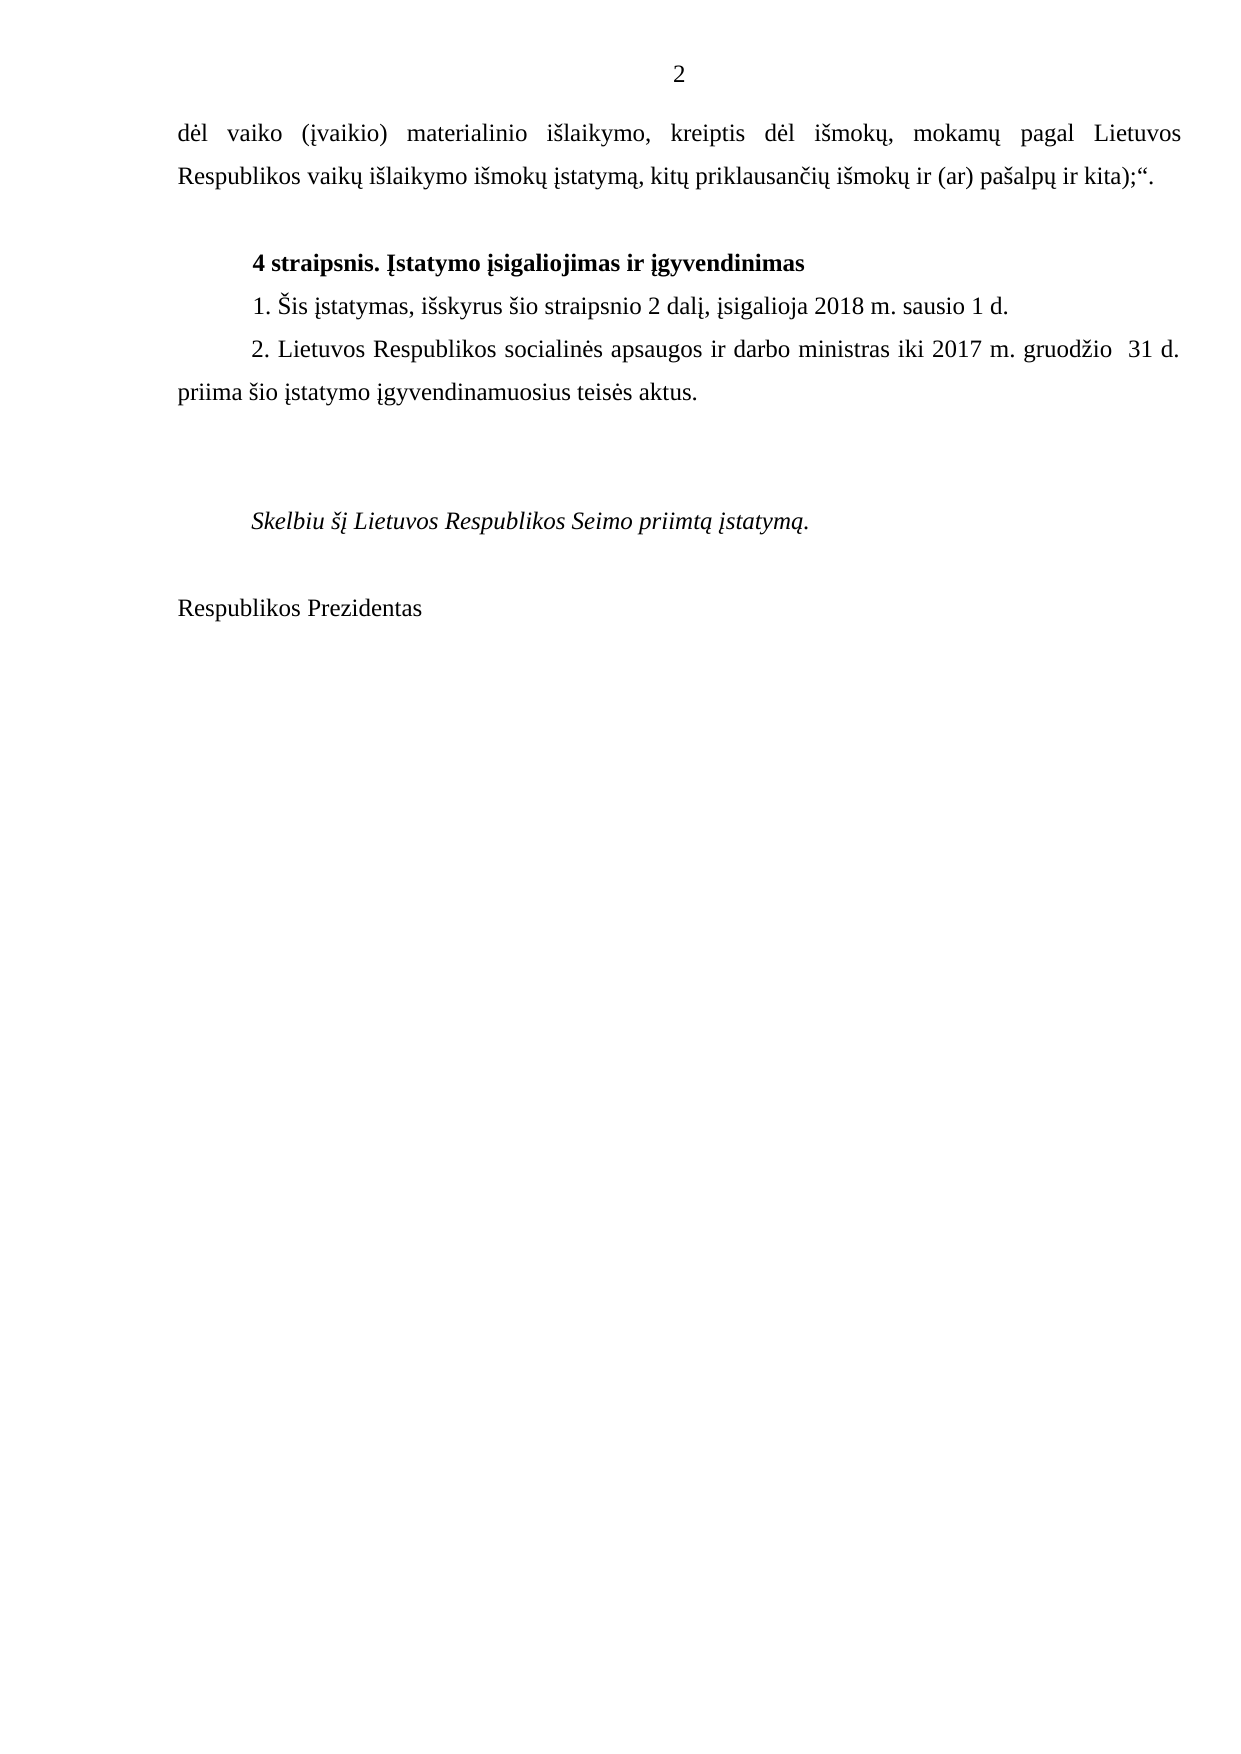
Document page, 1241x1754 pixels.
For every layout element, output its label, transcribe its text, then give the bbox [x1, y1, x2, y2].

text 1. Šis įstatymas, išskyrus šio straipsnio 2 dalį, įsigalioja 2018 m. sausio 1 d. [177, 291, 1181, 319]
text dėl vaiko (įvaikio) materialinio išlaikymo, kreiptis dėl išmokų, mokamų pagal Lietuvos Respublikos vaikų išlaikymo išmokų įstatymą, kitų priklausančių išmokų ir (ar) pašalpų ir kita);“. [177, 118, 1181, 190]
text Skelbiu šį Lietuvos Respublikos Seimo priimtą įstatymą. [177, 506, 1181, 535]
text 2. Lietuvos Respublikos socialinės apsaugos ir darbo ministras iki 2017 m. gruodžio 31 d. priima šio įstatymo įgyvendinamuosius teisės aktus. [177, 334, 1181, 406]
text Respublikos Prezidentas [177, 593, 1181, 621]
text 4 straipsnis. Įstatymo įsigaliojimas ir įgyvendinimas [177, 248, 1181, 276]
